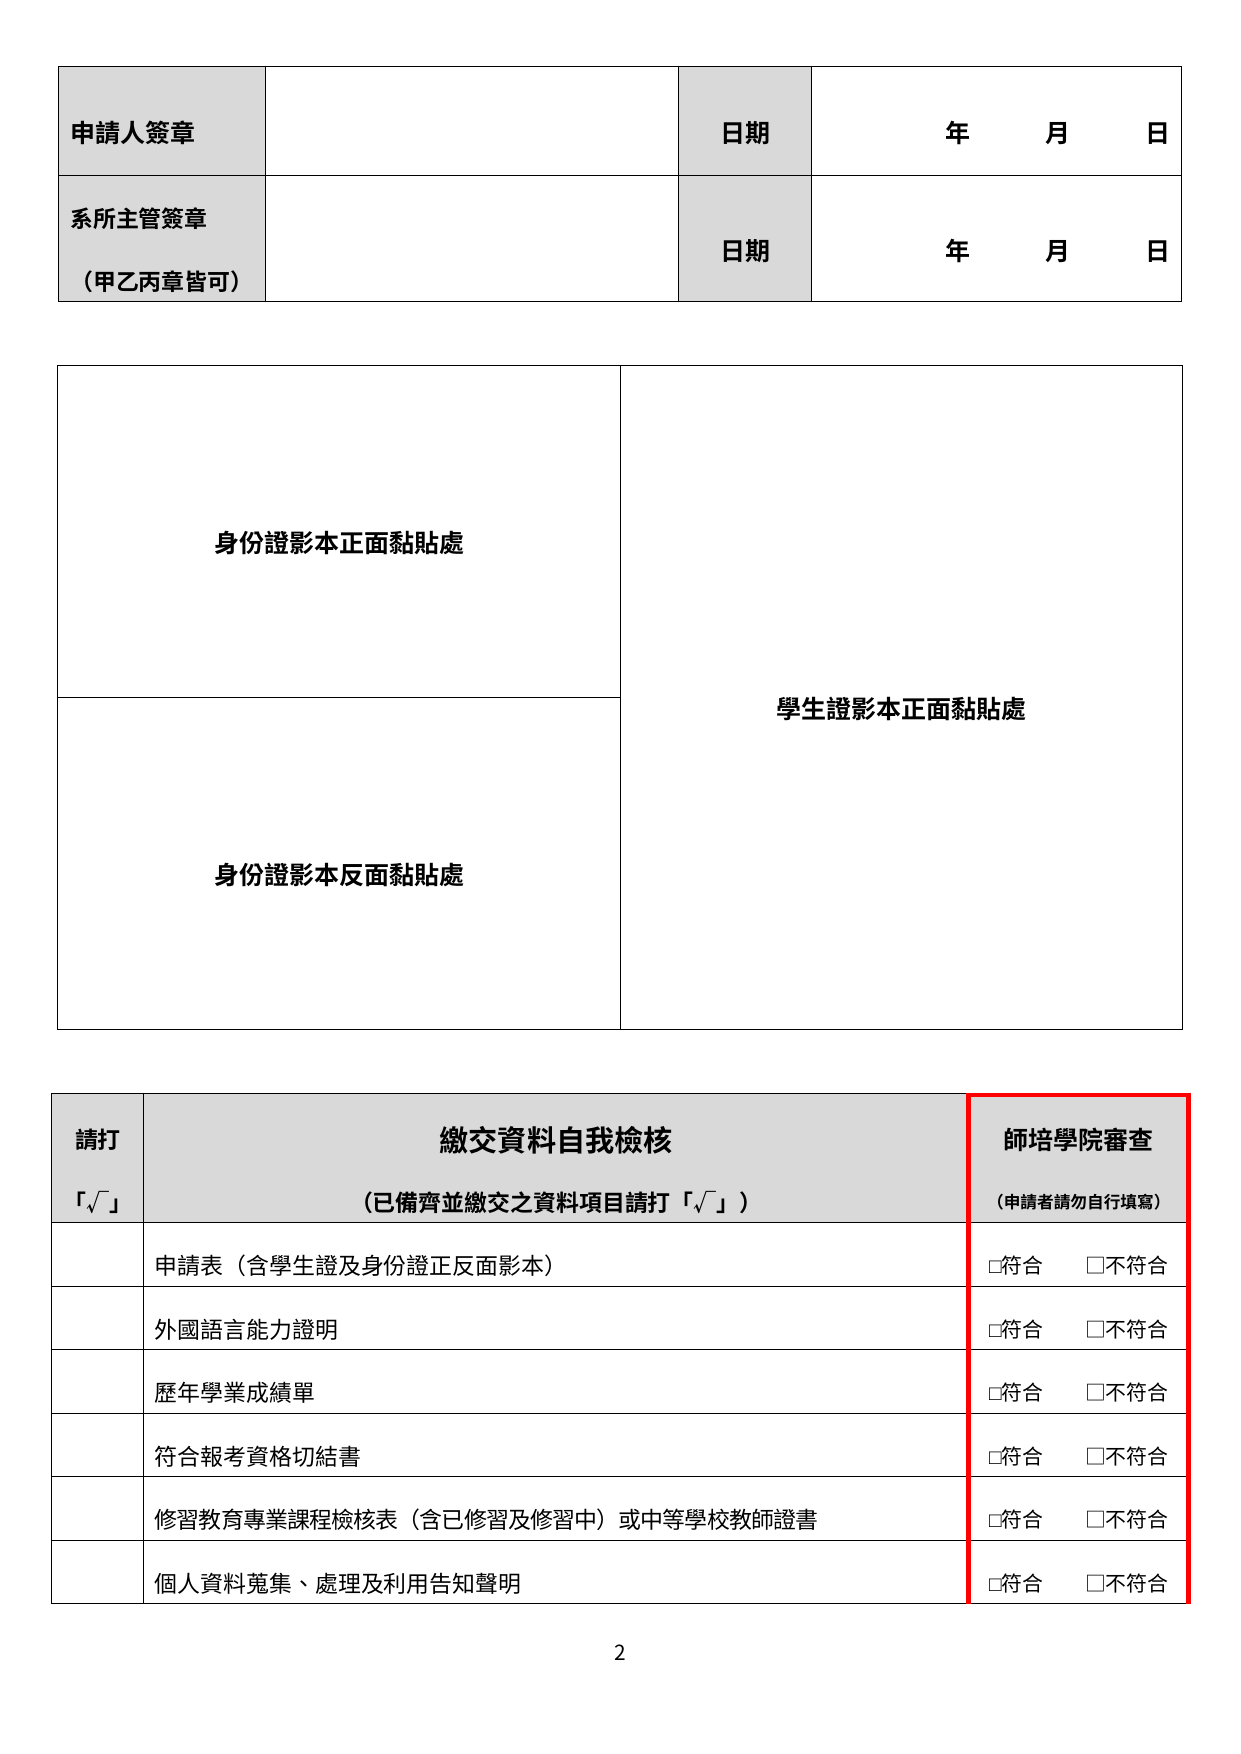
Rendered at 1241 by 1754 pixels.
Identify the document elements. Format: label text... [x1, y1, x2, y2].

table_header 師培學院審查 （申請者請勿自行填寫） [971, 1097, 1186, 1222]
table_cell [52, 1541, 143, 1603]
table_cell 符合報考資格切結書 [144, 1414, 966, 1476]
table_cell □符合 □不符合 [971, 1414, 1186, 1476]
table_cell [266, 176, 678, 301]
table_cell [52, 1414, 143, 1476]
table_cell 申請人簽章 [59, 67, 265, 175]
table_header 身份證影本正面黏貼處 [58, 366, 620, 697]
table_cell 年 月 日 [812, 67, 1181, 175]
table_header 請打「√」 [52, 1094, 143, 1222]
table_cell 年 月 日 [812, 176, 1181, 301]
table_cell □符合 □不符合 [971, 1350, 1186, 1413]
table_cell [52, 1223, 143, 1286]
table_cell 修習教育專業課程檢核表（含已修習及修習中）或中等學校教師證書 [144, 1477, 966, 1540]
table_header 學生證影本正面黏貼處 [621, 366, 1182, 1029]
table_cell 系所主管簽章 （甲乙丙章皆可） [59, 176, 265, 301]
table_cell □符合 □不符合 [971, 1477, 1186, 1540]
table_cell 申請表（含學生證及身份證正反面影本） [144, 1223, 966, 1286]
table_cell 外國語言能力證明 [144, 1287, 966, 1349]
table_cell 歷年學業成績單 [144, 1350, 966, 1413]
table_cell □符合 □不符合 [971, 1287, 1186, 1349]
table_cell [266, 67, 678, 175]
table_cell 個人資料蒐集、處理及利用告知聲明 [144, 1541, 966, 1603]
table_cell 日期 [679, 67, 811, 175]
table_cell 日期 [679, 176, 811, 301]
table_cell □符合 □不符合 [971, 1541, 1186, 1603]
table_cell □符合 □不符合 [971, 1223, 1186, 1286]
table_cell [52, 1287, 143, 1349]
table_header 繳交資料自我檢核 （已備齊並繳交之資料項目請打「√」） [144, 1094, 966, 1222]
table_cell [52, 1350, 143, 1413]
table_cell 身份證影本反面黏貼處 [58, 698, 620, 1029]
table_cell [52, 1477, 143, 1540]
